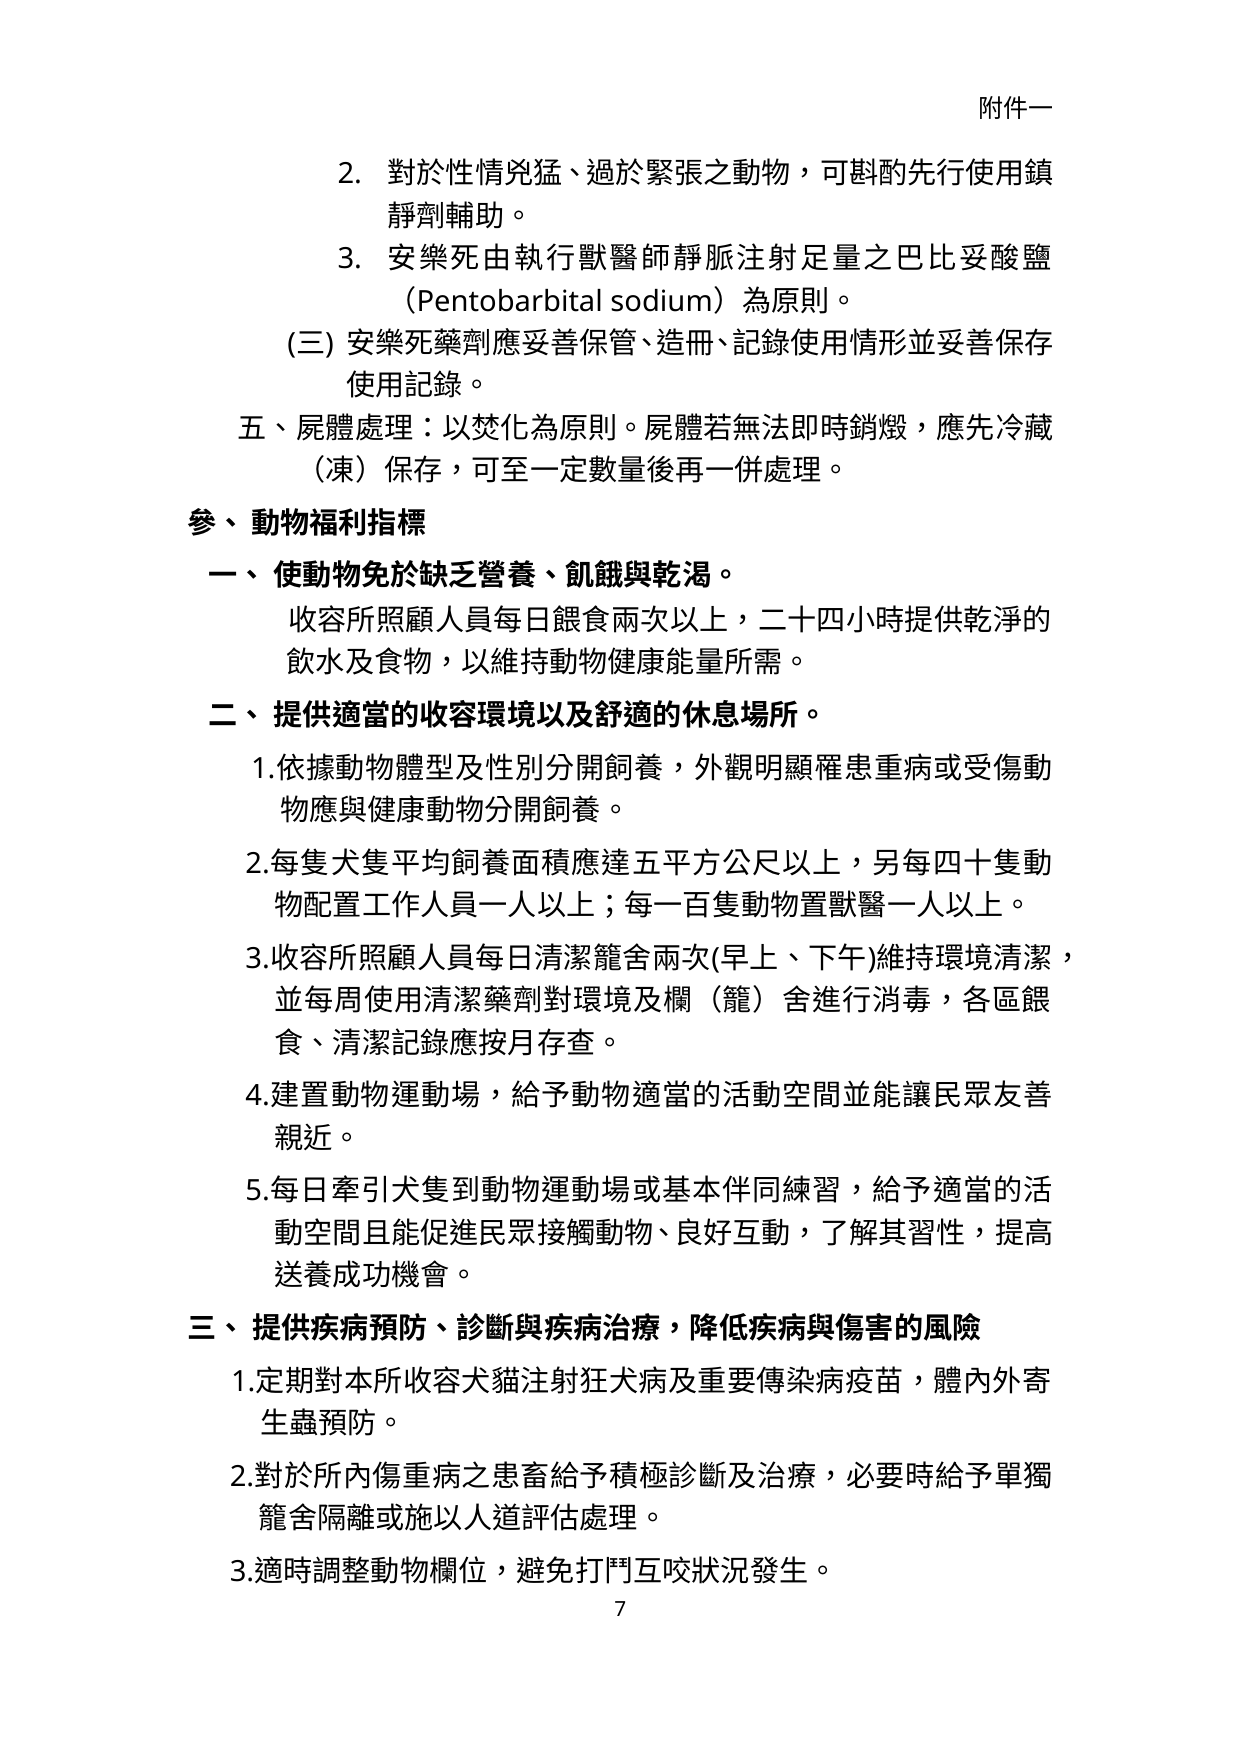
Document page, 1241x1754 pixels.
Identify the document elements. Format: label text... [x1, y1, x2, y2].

text 三、 提供疾病預防、診斷與疾病治療，降低疾病與傷害的風險 [187, 1304, 1053, 1347]
list 屍體處理：以焚化為原則。屍體若無法即時銷燬，應先冷藏（凍）保存，可至一定數量後再一併處理。 [237, 404, 1053, 489]
text 一、 使動物免於缺乏營養、飢餓與乾渴。 [187, 552, 1053, 594]
text 3.收容所照顧人員每日清潔籠舍兩次(早上、下午)維持環境清潔，並每周使用清潔藥劑對環境及欄（籠）舍進行消毒，各區餵食、清潔記錄應按月存查。 [245, 934, 1053, 1061]
text 收容所照顧人員每日餵食兩次以上，二十四小時提供乾淨的飲水及食物，以維持動物健康能量所需。 [286, 597, 1053, 681]
list 對於性情兇猛、過於緊張之動物，可斟酌先行使用鎮靜劑輔助。 [337, 150, 1053, 235]
list 安樂死藥劑應妥善保管、造冊、記錄使用情形並妥善保存使用記錄。 [287, 319, 1053, 404]
text 2.對於所內傷重病之患畜給予積極診斷及治療，必要時給予單獨籠舍隔離或施以人道評估處理。 [229, 1452, 1053, 1537]
text 二、 提供適當的收容環境以及舒適的休息場所。 [187, 692, 1053, 734]
text 2.每隻犬隻平均飼養面積應達五平方公尺以上，另每四十隻動物配置工作人員一人以上；每一百隻動物置獸醫一人以上。 [245, 839, 1053, 924]
text 1.依據動物體型及性別分開飼養，外觀明顯罹患重病或受傷動物應與健康動物分開飼養。 [251, 744, 1053, 829]
list 安樂死由執行獸醫師靜脈注射足量之巴比妥酸鹽（Pentobarbital sodium）為原則。 [337, 235, 1053, 319]
text 3.適時調整動物欄位，避免打鬥互咬狀況發生。 [208, 1547, 1053, 1590]
text 4.建置動物運動場，給予動物適當的活動空間並能讓民眾友善親近。 [245, 1072, 1053, 1157]
text 1.定期對本所收容犬貓注射狂犬病及重要傳染病疫苗，體內外寄生蟲預防。 [231, 1357, 1053, 1442]
text 5.每日牽引犬隻到動物運動場或基本伴同練習，給予適當的活動空間且能促進民眾接觸動物、良好互動，了解其習性，提高送養成功機會。 [245, 1167, 1053, 1294]
list 動物福利指標 [187, 499, 1053, 541]
